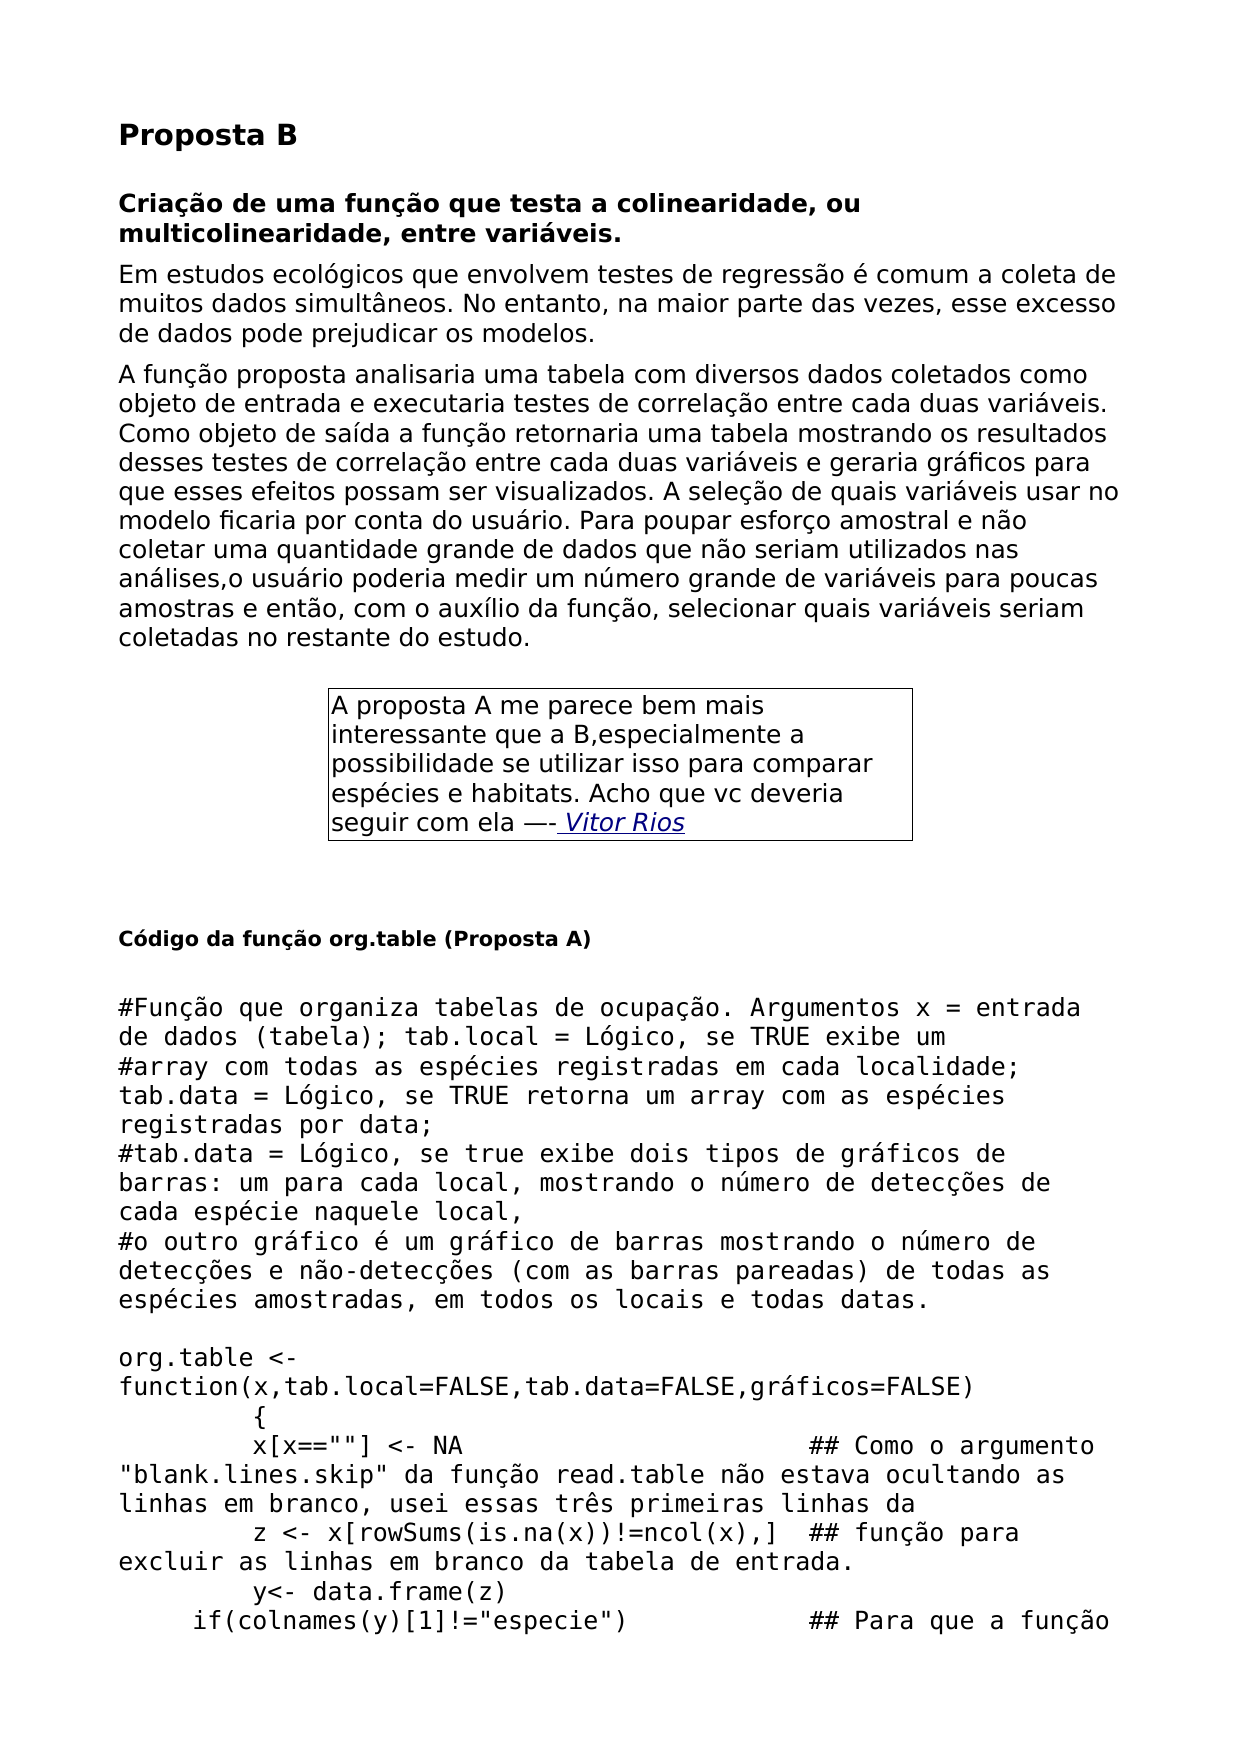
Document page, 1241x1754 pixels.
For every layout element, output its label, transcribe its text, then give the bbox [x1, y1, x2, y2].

subtitle Código da função org.table (Proposta A) [118, 927, 1122, 952]
table_header A proposta A me parece bem mais interessante que a B,especialmente a possibilidade se utilizar isso para comparar espécies e habitats. Acho que vc deveria seguir com ela —- Vitor Rios [329, 689, 912, 840]
subtitle Proposta B [118, 118, 1122, 152]
text #Função que organiza tabelas de ocupação. Argumentos x = entrada de dados (tabela); tab.local = Lógico, se TRUE exibe um #array com todas as espécies registradas em cada localidade; tab.data = Lógico, se TRUE retorna um array com as espécies registradas por data; #tab.data = Lógico, se true exibe dois tipos de gráficos de barras: um para cada local, mostrando o número de detecções de cada espécie naquele local, #o outro gráfico é um gráfico de barras mostrando o número de detecções e não-detecções (com as barras pareadas) de todas as espécies amostradas, em todos os locais e todas datas. org.table <- function(x,tab.local=FALSE,tab.data=FALSE,gráficos=FALSE) { x[x==""] <- NA ## Como o argumento "blank.lines.skip" da função read.table não estava ocultando as linhas em branco, usei essas três primeiras linhas da z <- x[rowSums(is.na(x))!=ncol(x),] ## função para excluir as linhas em branco da tabela de entrada. y<- data.frame(z) if(colnames(y)[1]!="especie") ## Para que a função [118, 964, 1122, 1635]
subtitle Criação de uma função que testa a colinearidade, ou multicolinearidade, entre variáveis. [118, 189, 1122, 248]
text A função proposta analisaria uma tabela com diversos dados coletados como objeto de entrada e executaria testes de correlação entre cada duas variáveis. Como objeto de saída a função retornaria uma tabela mostrando os resultados desses testes de correlação entre cada duas variáveis e geraria gráficos para que esses efeitos possam ser visualizados. A seleção de quais variáveis usar no modelo ficaria por conta do usuário. Para poupar esforço amostral e não coletar uma quantidade grande de dados que não seriam utilizados nas análises,o usuário poderia medir um número grande de variáveis para poucas amostras e então, com o auxílio da função, selecionar quais variáveis seriam coletadas no restante do estudo. [118, 360, 1122, 652]
text Em estudos ecológicos que envolvem testes de regressão é comum a coleta de muitos dados simultâneos. No entanto, na maior parte das vezes, esse excesso de dados pode prejudicar os modelos. [118, 260, 1122, 348]
